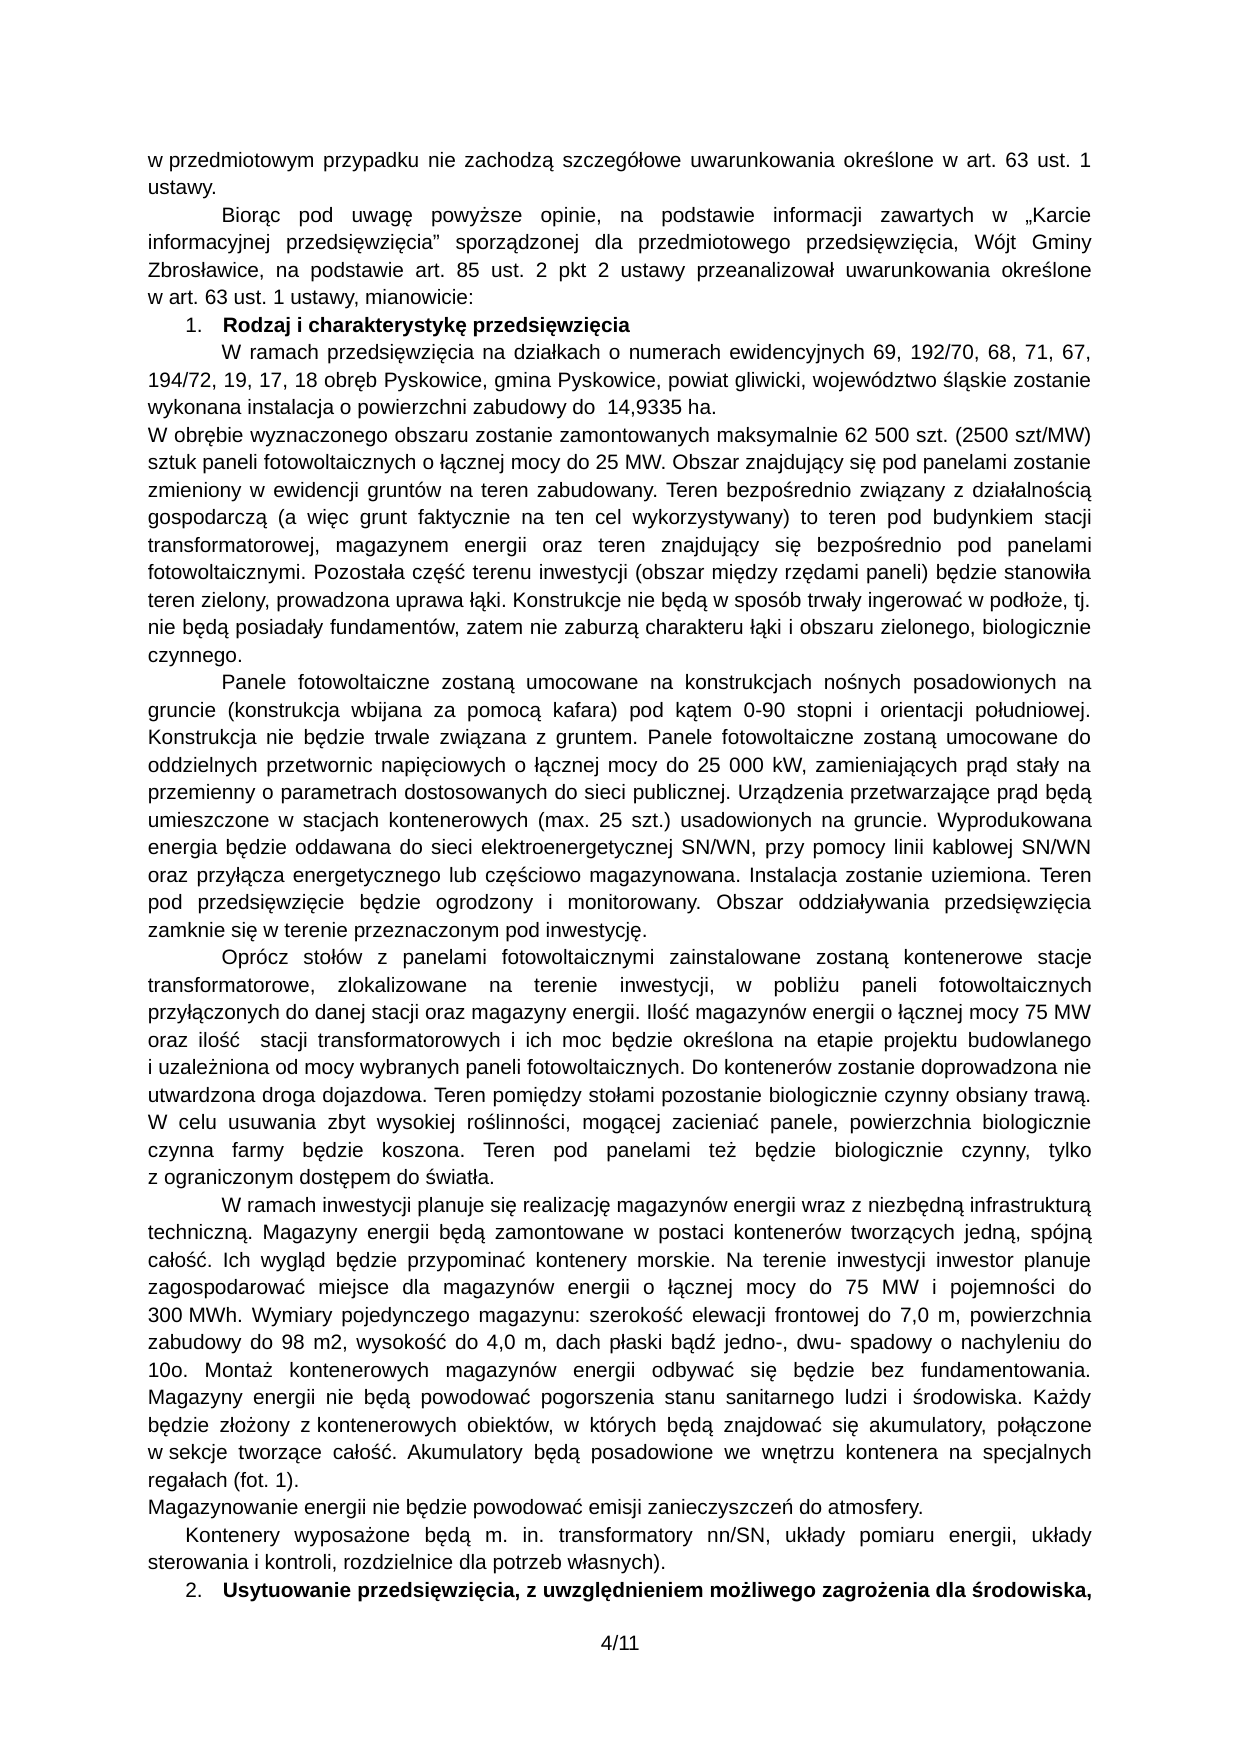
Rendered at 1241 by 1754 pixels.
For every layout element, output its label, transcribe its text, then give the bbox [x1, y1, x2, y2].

text Panele fotowoltaiczne zostaną umocowane na konstrukcjach nośnych posadowionych na gruncie (konstrukcja wbijana za pomocą kafara) pod kątem 0-90 stopni i orientacji południowej. Konstrukcja nie będzie trwale związana z gruntem. Panele fotowoltaiczne zostaną umocowane do oddzielnych przetwornic napięciowych o łącznej mocy do 25 000 kW, zamieniających prąd stały na przemienny o parametrach dostosowanych do sieci publicznej. Urządzenia przetwarzające prąd będą umieszczone w stacjach kontenerowych (max. 25 szt.) usadowionych na gruncie. Wyprodukowana energia będzie oddawana do sieci elektroenergetycznej SN/WN, przy pomocy linii kablowej SN/WN oraz przyłącza energetycznego lub częściowo magazynowana. Instalacja zostanie uziemiona. Teren pod przedsięwzięcie będzie ogrodzony i monitorowany. Obszar oddziaływania przedsięwzięcia zamknie się w terenie przeznaczonym pod inwestycję. [148, 670, 1093, 942]
text Kontenery wyposażone będą m. in. transformatory nn/SN, układy pomiaru energii, układy sterowania i kontroli, rozdzielnice dla potrzeb własnych). [148, 1523, 1093, 1574]
text Oprócz stołów z panelami fotowoltaicznymi zainstalowane zostaną kontenerowe stacje transformatorowe, zlokalizowane na terenie inwestycji, w pobliżu paneli fotowoltaicznych przyłączonych do danej stacji oraz magazyny energii. Ilość magazynów energii o łącznej mocy 75 MW oraz ilość stacji transformatorowych i ich moc będzie określona na etapie projektu budowlanego i uzależniona od mocy wybranych paneli fotowoltaicznych. Do kontenerów zostanie doprowadzona nie utwardzona droga dojazdowa. Teren pomiędzy stołami pozostanie biologicznie czynny obsiany trawą. W celu usuwania zbyt wysokiej roślinności, mogącej zacieniać panele, powierzchnia biologicznie czynna farmy będzie koszona. Teren pod panelami też będzie biologicznie czynny, tylko z ograniczonym dostępem do światła. [148, 945, 1093, 1189]
list Rodzaj i charakterystykę przedsięwzięcia [185, 313, 1093, 337]
list Usytuowanie przedsięwzięcia, z uwzględnieniem możliwego zagrożenia dla środowiska, [185, 1578, 1093, 1602]
text W obrębie wyznaczonego obszaru zostanie zamontowanych maksymalnie 62 500 szt. (2500 szt/MW) sztuk paneli fotowoltaicznych o łącznej mocy do 25 MW. Obszar znajdujący się pod panelami zostanie zmieniony w ewidencji gruntów na teren zabudowany. Teren bezpośrednio związany z działalnością gospodarczą (a więc grunt faktycznie na ten cel wykorzystywany) to teren pod budynkiem stacji transformatorowej, magazynem energii oraz teren znajdujący się bezpośrednio pod panelami fotowoltaicznymi. Pozostała część terenu inwestycji (obszar między rzędami paneli) będzie stanowiła teren zielony, prowadzona uprawa łąki. Konstrukcje nie będą w sposób trwały ingerować w podłoże, tj. nie będą posiadały fundamentów, zatem nie zaburzą charakteru łąki i obszaru zielonego, biologicznie czynnego. [148, 423, 1093, 667]
text w przedmiotowym przypadku nie zachodzą szczegółowe uwarunkowania określone w art. 63 ust. 1 ustawy. [148, 148, 1093, 199]
text Biorąc pod uwagę powyższe opinie, na podstawie informacji zawartych w „Karcie informacyjnej przedsięwzięcia” sporządzonej dla przedmiotowego przedsięwzięcia, Wójt Gminy Zbrosławice, na podstawie art. 85 ust. 2 pkt 2 ustawy przeanalizował uwarunkowania określone w art. 63 ust. 1 ustawy, mianowicie: [148, 203, 1093, 309]
text W ramach przedsięwzięcia na działkach o numerach ewidencyjnych 69, 192/70, 68, 71, 67, 194/72, 19, 17, 18 obręb Pyskowice, gmina Pyskowice, powiat gliwicki, województwo śląskie zostanie wykonana instalacja o powierzchni zabudowy do 14,9335 ha. [148, 340, 1093, 419]
text W ramach inwestycji planuje się realizację magazynów energii wraz z niezbędną infrastrukturą techniczną. Magazyny energii będą zamontowane w postaci kontenerów tworzących jedną, spójną całość. Ich wygląd będzie przypominać kontenery morskie. Na terenie inwestycji inwestor planuje zagospodarować miejsce dla magazynów energii o łącznej mocy do 75 MW i pojemności do 300 MWh. Wymiary pojedynczego magazynu: szerokość elewacji frontowej do 7,0 m, powierzchnia zabudowy do 98 m2, wysokość do 4,0 m, dach płaski bądź jedno-, dwu- spadowy o nachyleniu do 10o. Montaż kontenerowych magazynów energii odbywać się będzie bez fundamentowania. Magazyny energii nie będą powodować pogorszenia stanu sanitarnego ludzi i środowiska. Każdy będzie złożony z kontenerowych obiektów, w których będą znajdować się akumulatory, połączone w sekcje tworzące całość. Akumulatory będą posadowione we wnętrzu kontenera na specjalnych regałach (fot. 1). [148, 1193, 1093, 1492]
text Magazynowanie energii nie będzie powodować emisji zanieczyszczeń do atmosfery. [148, 1495, 1093, 1519]
